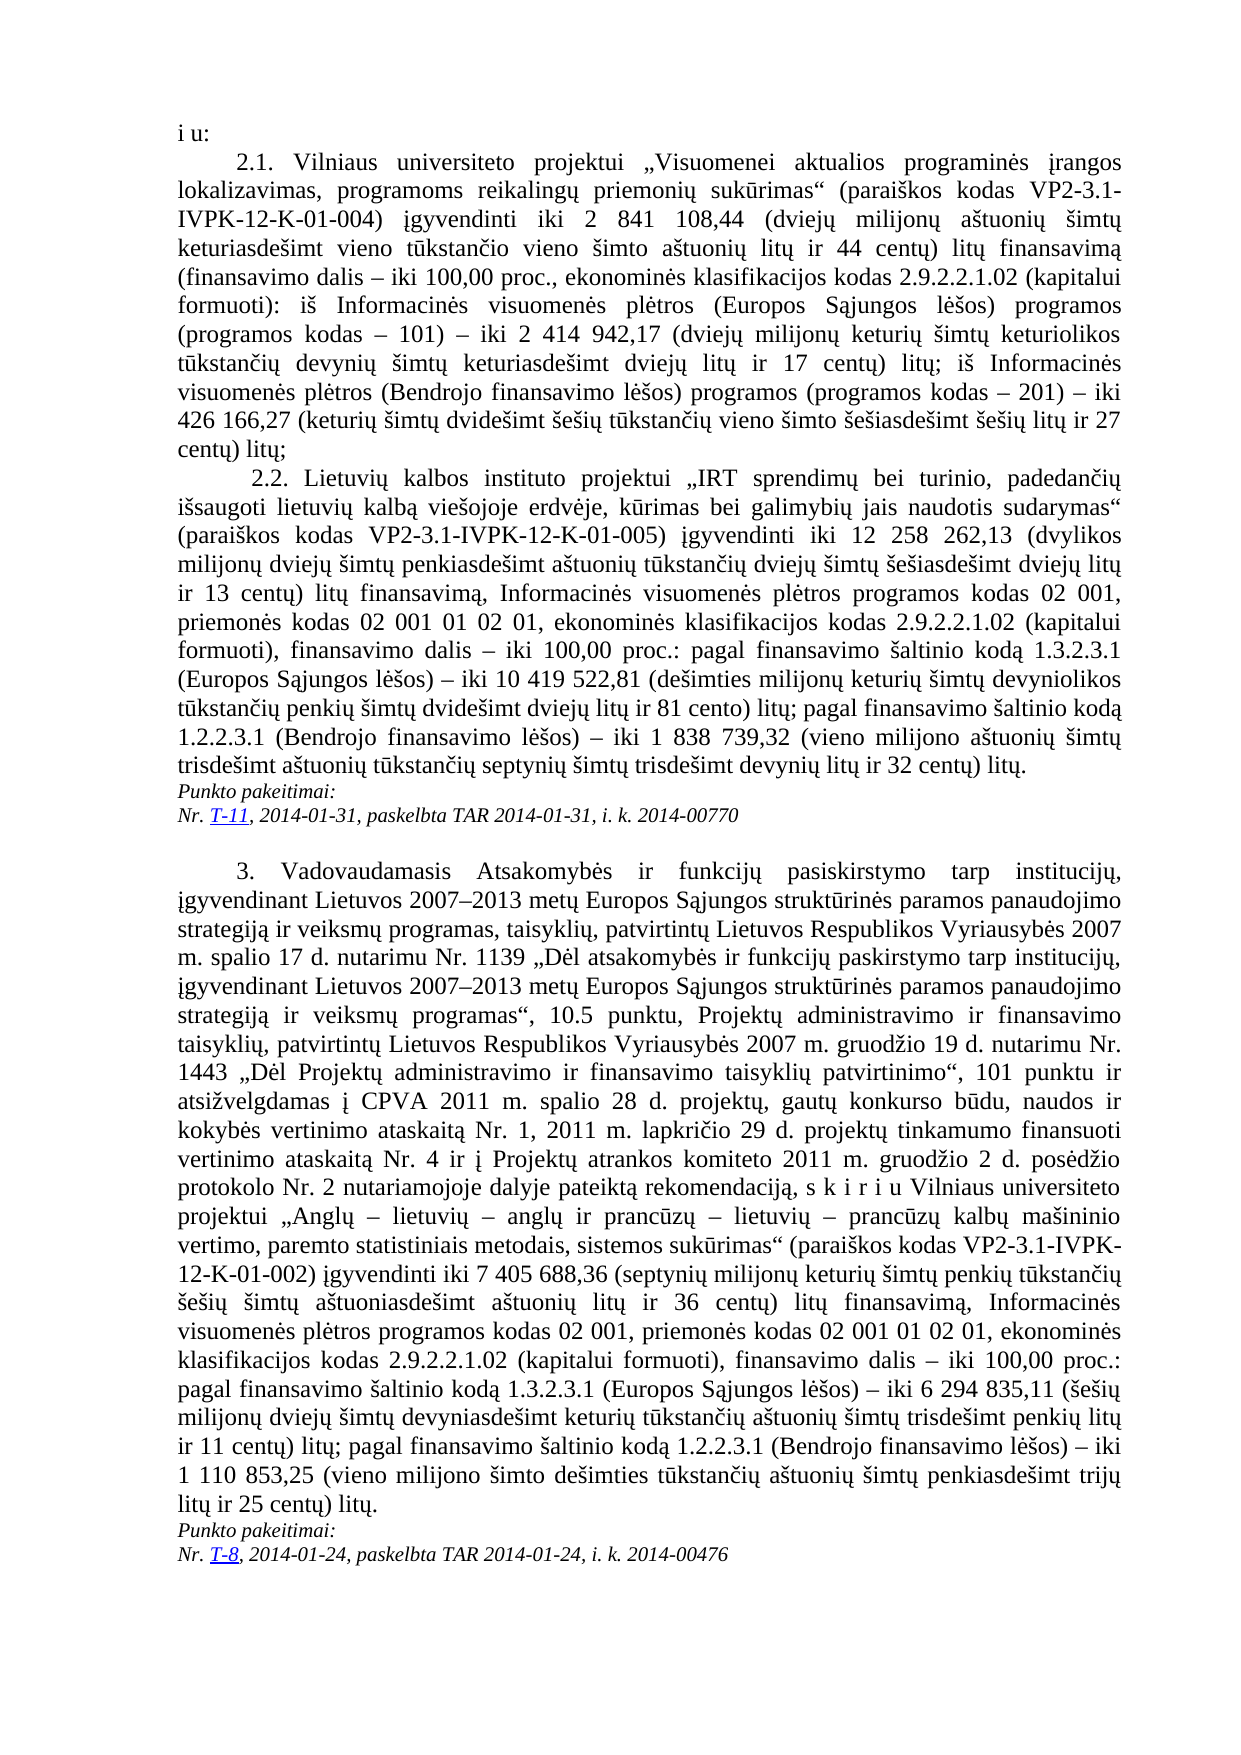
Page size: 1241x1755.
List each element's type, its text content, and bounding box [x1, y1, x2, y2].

text Nr. T-11, 2014-01-31, paskelbta TAR 2014-01-31, i. k. 2014-00770 [177, 803, 1122, 827]
text i u: [177, 118, 1122, 147]
text Punkto pakeitimai: [177, 1517, 1122, 1542]
text 3. Vadovaudamasis Atsakomybės ir funkcijų pasiskirstymo tarp institucijų, įgyvendinant Lietuvos 2007–2013 metų Europos Sąjungos struktūrinės paramos panaudojimo strategiją ir veiksmų programas, taisyklių, patvirtintų Lietuvos Respublikos Vyriausybės 2007 m. spalio 17 d. nutarimu Nr. 1139 „Dėl atsakomybės ir funkcijų paskirstymo tarp institucijų, įgyvendinant Lietuvos 2007–2013 metų Europos Sąjungos struktūrinės paramos panaudojimo strategiją ir veiksmų programas“, 10.5 punktu, Projektų administravimo ir finansavimo taisyklių, patvirtintų Lietuvos Respublikos Vyriausybės 2007 m. gruodžio 19 d. nutarimu Nr. 1443 „Dėl Projektų administravimo ir finansavimo taisyklių patvirtinimo“, 101 punktu ir atsižvelgdamas į CPVA 2011 m. spalio 28 d. projektų, gautų konkurso būdu, naudos ir kokybės vertinimo ataskaitą Nr. 1, 2011 m. lapkričio 29 d. projektų tinkamumo finansuoti vertinimo ataskaitą Nr. 4 ir į Projektų atrankos komiteto 2011 m. gruodžio 2 d. posėdžio protokolo Nr. 2 nutariamojoje dalyje pateiktą rekomendaciją, s k i r i u Vilniaus universiteto projektui „Anglų – lietuvių – anglų ir prancūzų – lietuvių – prancūzų kalbų mašininio vertimo, paremto statistiniais metodais, sistemos sukūrimas“ (paraiškos kodas VP2-3.1-IVPK-12-K-01-002) įgyvendinti iki 7 405 688,36 (septynių milijonų keturių šimtų penkių tūkstančių šešių šimtų aštuoniasdešimt aštuonių litų ir 36 centų) litų finansavimą, Informacinės visuomenės plėtros programos kodas 02 001, priemonės kodas 02 001 01 02 01, ekonominės klasifikacijos kodas 2.9.2.2.1.02 (kapitalui formuoti), finansavimo dalis – iki 100,00 proc.: pagal finansavimo šaltinio kodą 1.3.2.3.1 (Europos Sąjungos lėšos) – iki 6 294 835,11 (šešių milijonų dviejų šimtų devyniasdešimt keturių tūkstančių aštuonių šimtų trisdešimt penkių litų ir 11 centų) litų; pagal finansavimo šaltinio kodą 1.2.2.3.1 (Bendrojo finansavimo lėšos) – iki 1 110 853,25 (vieno milijono šimto dešimties tūkstančių aštuonių šimtų penkiasdešimt trijų litų ir 25 centų) litų. [177, 856, 1122, 1517]
text Punkto pakeitimai: [177, 779, 1122, 803]
text Nr. T-8, 2014-01-24, paskelbta TAR 2014-01-24, i. k. 2014-00476 [177, 1542, 1122, 1566]
text 2.2. Lietuvių kalbos instituto projektui „IRT sprendimų bei turinio, padedančių išsaugoti lietuvių kalbą viešojoje erdvėje, kūrimas bei galimybių jais naudotis sudarymas“ (paraiškos kodas VP2-3.1-IVPK-12-K-01-005) įgyvendinti iki 12 258 262,13 (dvylikos milijonų dviejų šimtų penkiasdešimt aštuonių tūkstančių dviejų šimtų šešiasdešimt dviejų litų ir 13 centų) litų finansavimą, Informacinės visuomenės plėtros programos kodas 02 001, priemonės kodas 02 001 01 02 01, ekonominės klasifikacijos kodas 2.9.2.2.1.02 (kapitalui formuoti), finansavimo dalis – iki 100,00 proc.: pagal finansavimo šaltinio kodą 1.3.2.3.1 (Europos Sąjungos lėšos) – iki 10 419 522,81 (dešimties milijonų keturių šimtų devyniolikos tūkstančių penkių šimtų dvidešimt dviejų litų ir 81 cento) litų; pagal finansavimo šaltinio kodą 1.2.2.3.1 (Bendrojo finansavimo lėšos) – iki 1 838 739,32 (vieno milijono aštuonių šimtų trisdešimt aštuonių tūkstančių septynių šimtų trisdešimt devynių litų ir 32 centų) litų. [177, 463, 1122, 779]
text 2.1. Vilniaus universiteto projektui „Visuomenei aktualios programinės įrangos lokalizavimas, programoms reikalingų priemonių sukūrimas“ (paraiškos kodas VP2-3.1-IVPK-12-K-01-004) įgyvendinti iki 2 841 108,44 (dviejų milijonų aštuonių šimtų keturiasdešimt vieno tūkstančio vieno šimto aštuonių litų ir 44 centų) litų finansavimą (finansavimo dalis – iki 100,00 proc., ekonominės klasifikacijos kodas 2.9.2.2.1.02 (kapitalui formuoti): iš Informacinės visuomenės plėtros (Europos Sąjungos lėšos) programos (programos kodas – 101) – iki 2 414 942,17 (dviejų milijonų keturių šimtų keturiolikos tūkstančių devynių šimtų keturiasdešimt dviejų litų ir 17 centų) litų; iš Informacinės visuomenės plėtros (Bendrojo finansavimo lėšos) programos (programos kodas – 201) – iki 426 166,27 (keturių šimtų dvidešimt šešių tūkstančių vieno šimto šešiasdešimt šešių litų ir 27 centų) litų; [177, 147, 1122, 463]
